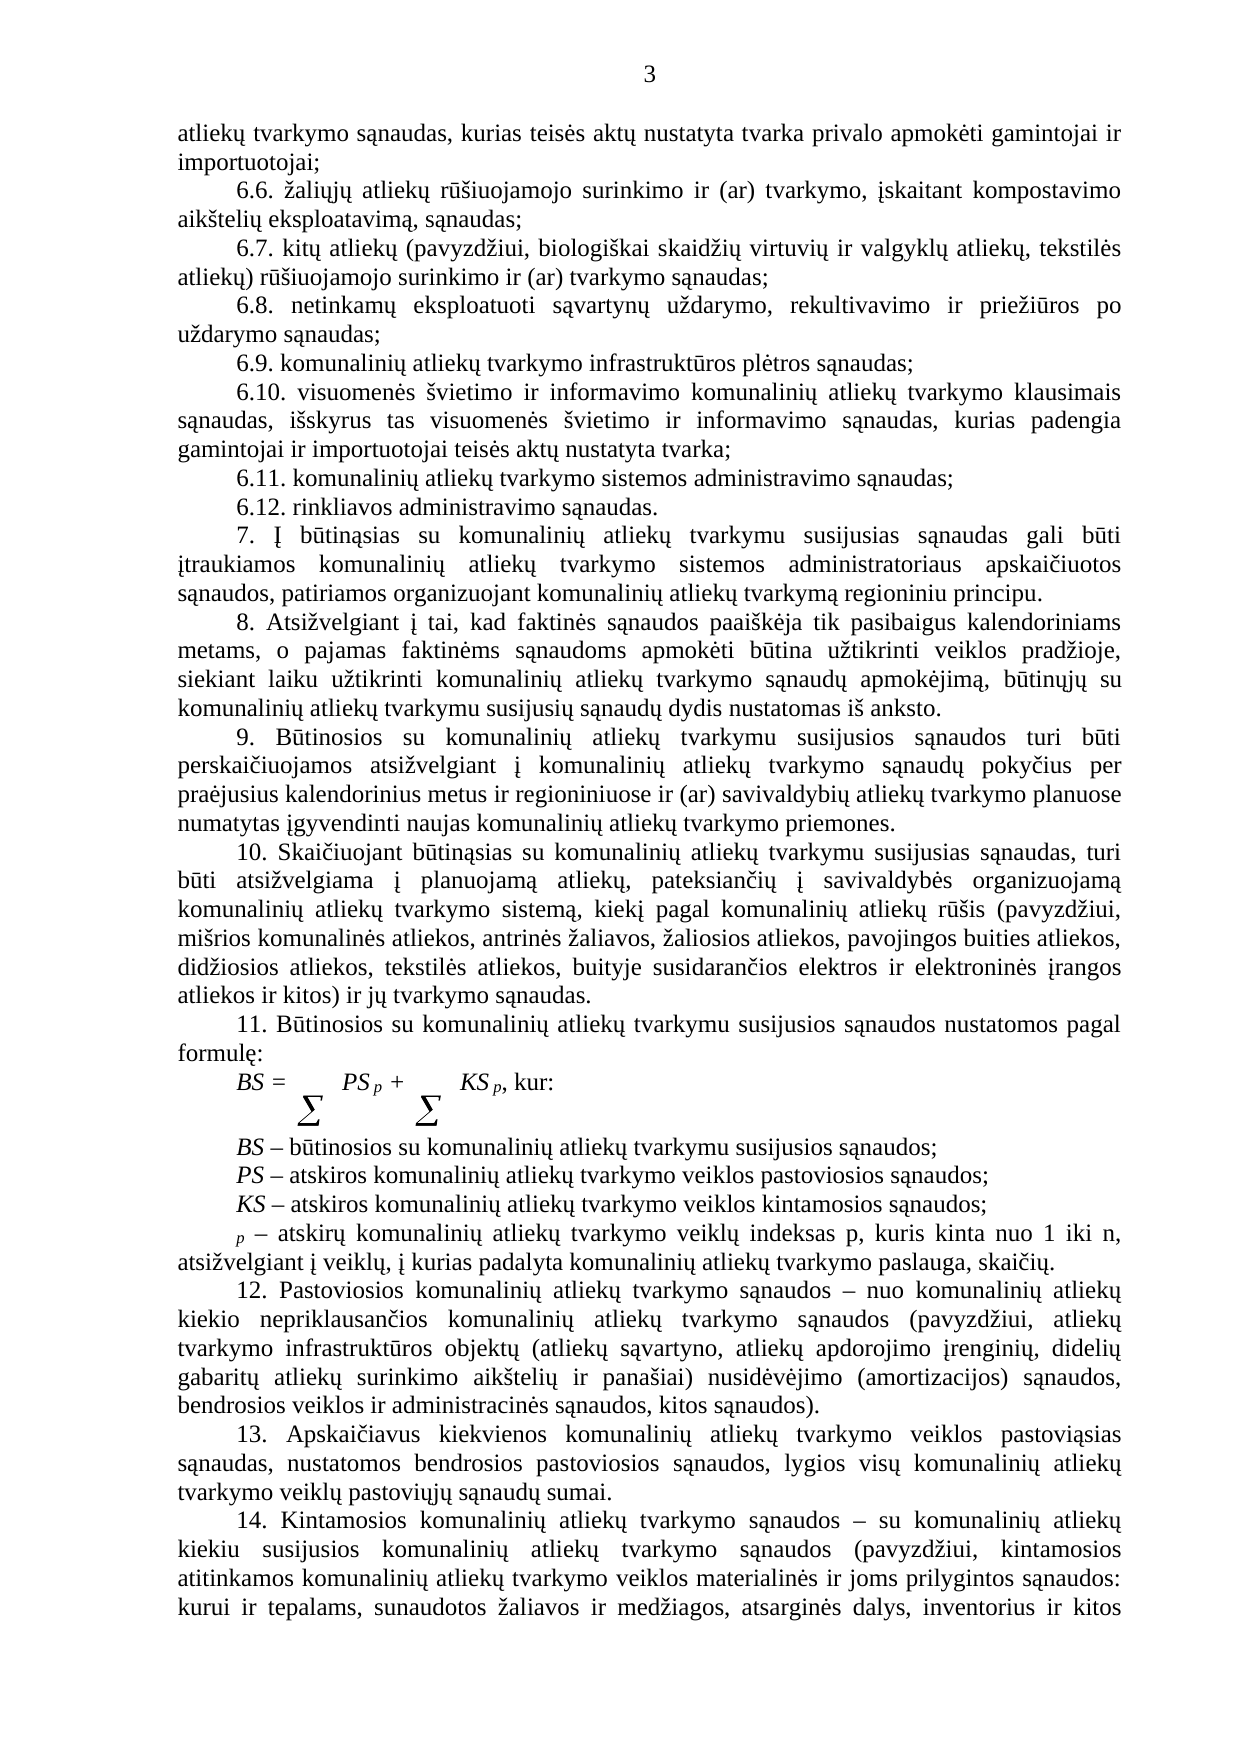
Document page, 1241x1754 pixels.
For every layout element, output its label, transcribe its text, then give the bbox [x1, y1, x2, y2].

text atliekų tvarkymo sąnaudas, kurias teisės aktų nustatyta tvarka privalo apmokėti gamintojai ir importuotojai; [177, 118, 1122, 176]
text PS – atskiros komunalinių atliekų tvarkymo veiklos pastoviosios sąnaudos; [177, 1161, 1122, 1189]
text 9. Būtinosios su komunalinių atliekų tvarkymu susijusios sąnaudos turi būti perskaičiuojamos atsižvelgiant į komunalinių atliekų tvarkymo sąnaudų pokyčius per praėjusius kalendorinius metus ir regioniniuose ir (ar) savivaldybių atliekų tvarkymo planuose numatytas įgyvendinti naujas komunalinių atliekų tvarkymo priemones. [177, 722, 1122, 837]
text 6.11. komunalinių atliekų tvarkymo sistemos administravimo sąnaudas; [177, 463, 1122, 492]
text 7. Į būtinąsias su komunalinių atliekų tvarkymu susijusias sąnaudas gali būti įtraukiamos komunalinių atliekų tvarkymo sistemos administratoriaus apskaičiuotos sąnaudos, patiriamos organizuojant komunalinių atliekų tvarkymą regioniniu principu. [177, 521, 1122, 607]
text 11. Būtinosios su komunalinių atliekų tvarkymu susijusios sąnaudos nustatomos pagal formulę: [177, 1009, 1122, 1067]
text 12. Pastoviosios komunalinių atliekų tvarkymo sąnaudos – nuo komunalinių atliekų kiekio nepriklausančios komunalinių atliekų tvarkymo sąnaudos (pavyzdžiui, atliekų tvarkymo infrastruktūros objektų (atliekų sąvartyno, atliekų apdorojimo įrenginių, didelių gabaritų atliekų surinkimo aikštelių ir panašiai) nusidėvėjimo (amortizacijos) sąnaudos, bendrosios veiklos ir administracinės sąnaudos, kitos sąnaudos). [177, 1276, 1122, 1419]
text p – atskirų komunalinių atliekų tvarkymo veiklų indeksas p, kuris kinta nuo 1 iki n, atsižvelgiant į veiklų, į kurias padalyta komunalinių atliekų tvarkymo paslauga, skaičių. [177, 1218, 1122, 1276]
text BS – būtinosios su komunalinių atliekų tvarkymu susijusios sąnaudos; [177, 1132, 1122, 1161]
text 6.8. netinkamų eksploatuoti sąvartynų uždarymo, rekultivavimo ir priežiūros po uždarymo sąnaudas; [177, 291, 1122, 348]
text BS = SUMAPS p + SUMAKS p, kur: [177, 1067, 1122, 1132]
text 6.7. kitų atliekų (pavyzdžiui, biologiškai skaidžių virtuvių ir valgyklų atliekų, tekstilės atliekų) rūšiuojamojo surinkimo ir (ar) tvarkymo sąnaudas; [177, 233, 1122, 291]
text 6.12. rinkliavos administravimo sąnaudas. [177, 492, 1122, 521]
text 8. Atsižvelgiant į tai, kad faktinės sąnaudos paaiškėja tik pasibaigus kalendoriniams metams, o pajamas faktinėms sąnaudoms apmokėti būtina užtikrinti veiklos pradžioje, siekiant laiku užtikrinti komunalinių atliekų tvarkymo sąnaudų apmokėjimą, būtinųjų su komunalinių atliekų tvarkymu susijusių sąnaudų dydis nustatomas iš anksto. [177, 607, 1122, 722]
text 13. Apskaičiavus kiekvienos komunalinių atliekų tvarkymo veiklos pastoviąsias sąnaudas, nustatomos bendrosios pastoviosios sąnaudos, lygios visų komunalinių atliekų tvarkymo veiklų pastoviųjų sąnaudų sumai. [177, 1419, 1122, 1506]
text 14. Kintamosios komunalinių atliekų tvarkymo sąnaudos – su komunalinių atliekų kiekiu susijusios komunalinių atliekų tvarkymo sąnaudos (pavyzdžiui, kintamosios atitinkamos komunalinių atliekų tvarkymo veiklos materialinės ir joms prilygintos sąnaudos: kurui ir tepalams, sunaudotos žaliavos ir medžiagos, atsarginės dalys, inventorius ir kitos [177, 1506, 1122, 1621]
text 6.10. visuomenės švietimo ir informavimo komunalinių atliekų tvarkymo klausimais sąnaudas, išskyrus tas visuomenės švietimo ir informavimo sąnaudas, kurias padengia gamintojai ir importuotojai teisės aktų nustatyta tvarka; [177, 377, 1122, 463]
text 10. Skaičiuojant būtinąsias su komunalinių atliekų tvarkymu susijusias sąnaudas, turi būti atsižvelgiama į planuojamą atliekų, pateksiančių į savivaldybės organizuojamą komunalinių atliekų tvarkymo sistemą, kiekį pagal komunalinių atliekų rūšis (pavyzdžiui, mišrios komunalinės atliekos, antrinės žaliavos, žaliosios atliekos, pavojingos buities atliekos, didžiosios atliekos, tekstilės atliekos, buityje susidarančios elektros ir elektroninės įrangos atliekos ir kitos) ir jų tvarkymo sąnaudas. [177, 837, 1122, 1009]
text KS – atskiros komunalinių atliekų tvarkymo veiklos kintamosios sąnaudos; [177, 1189, 1122, 1218]
text 6.9. komunalinių atliekų tvarkymo infrastruktūros plėtros sąnaudas; [177, 348, 1122, 377]
text 6.6. žaliųjų atliekų rūšiuojamojo surinkimo ir (ar) tvarkymo, įskaitant kompostavimo aikštelių eksploatavimą, sąnaudas; [177, 176, 1122, 233]
